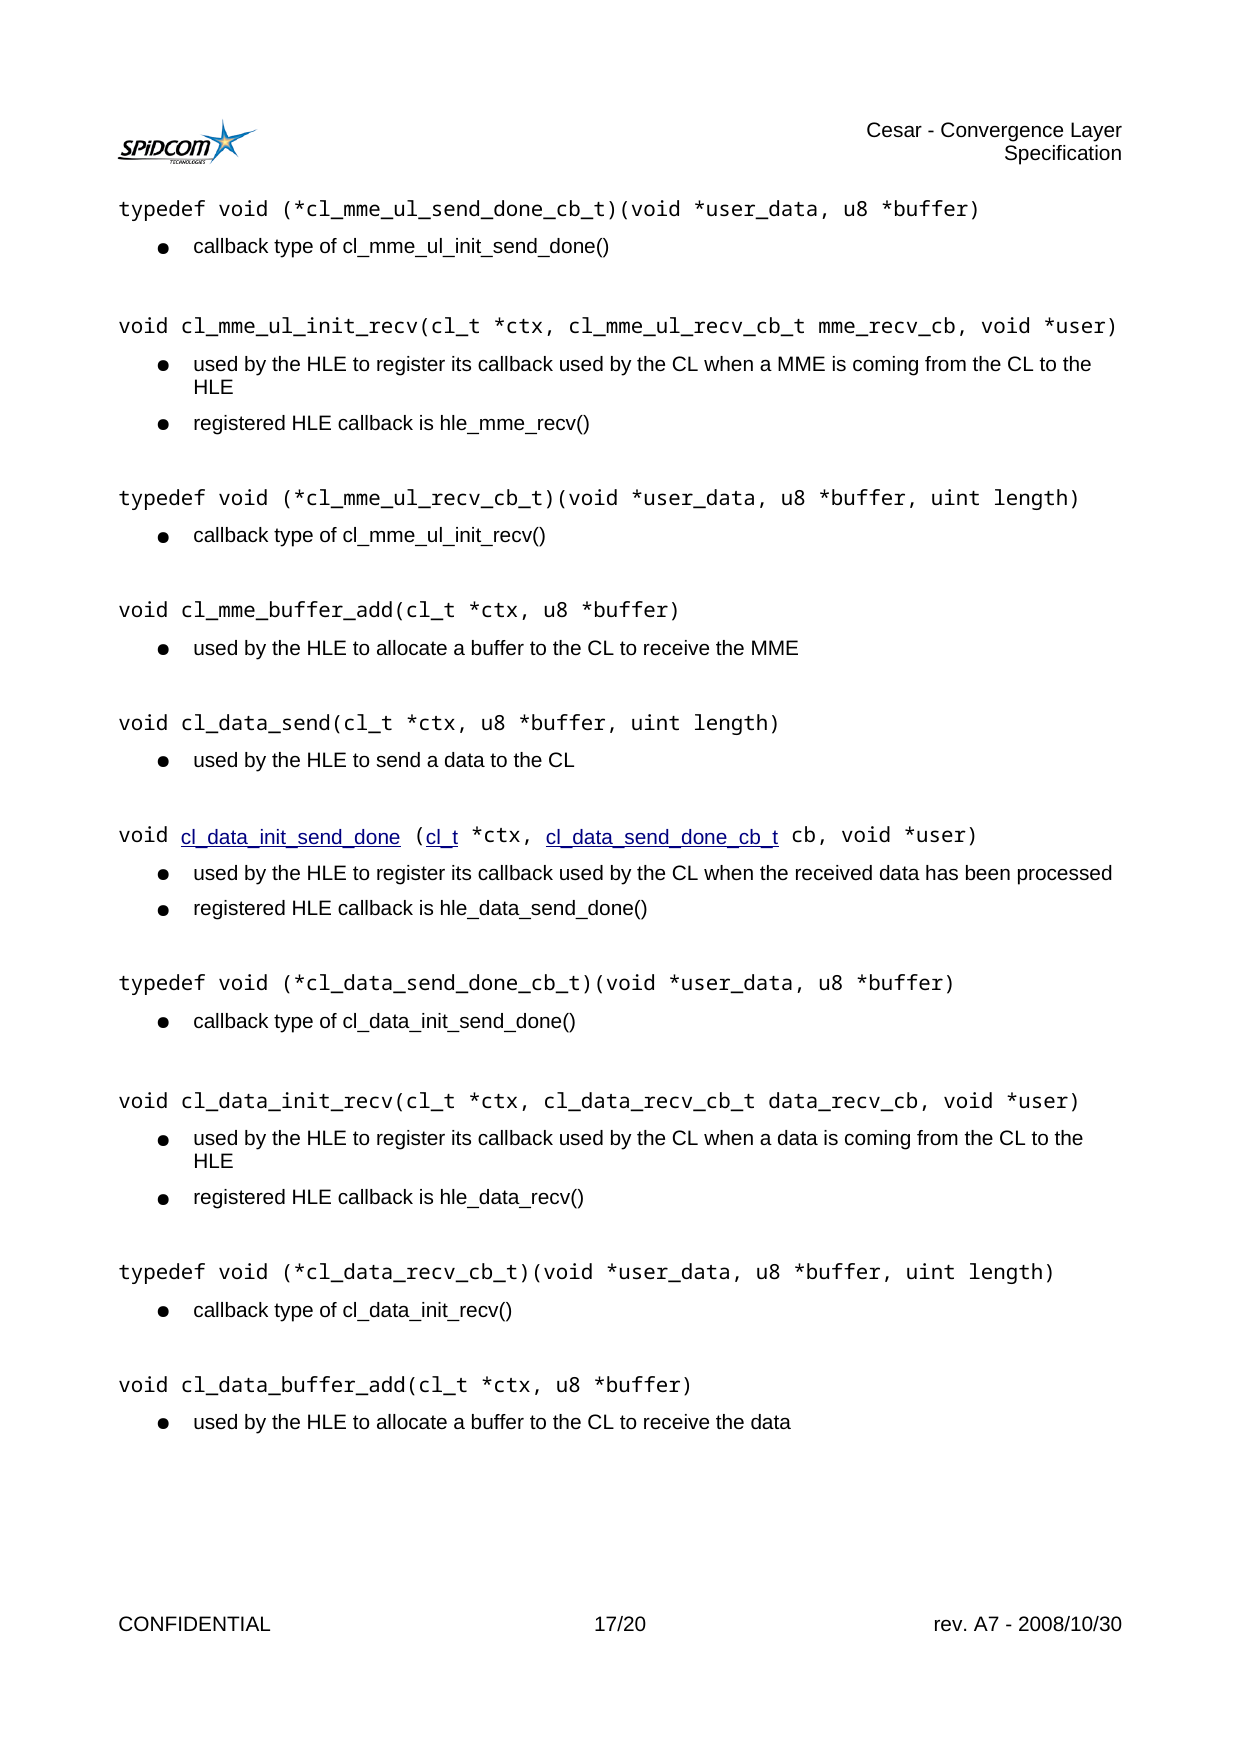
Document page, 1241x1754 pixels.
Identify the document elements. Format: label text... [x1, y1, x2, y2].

list registered HLE callback is hle_data_send_done() [156, 897, 1122, 920]
list callback type of cl_data_init_recv() [156, 1298, 1122, 1321]
list used by the HLE to send a data to the CL [156, 749, 1122, 772]
text void cl_mme_buffer_add(cl_t *ctx, u8 *buffer) [118, 595, 1122, 624]
text void cl_data_init_send_done (cl_t *ctx, cl_data_send_done_cb_t cb, void *user) [118, 820, 1122, 849]
text void cl_data_send(cl_t *ctx, u8 *buffer, uint length) [118, 708, 1122, 736]
list callback type of cl_data_init_send_done() [156, 1009, 1122, 1032]
text typedef void (*cl_mme_ul_recv_cb_t)(void *user_data, u8 *buffer, uint length) [118, 483, 1122, 511]
list used by the HLE to register its callback used by the CL when the received data has been processed [156, 861, 1122, 884]
list callback type of cl_mme_ul_init_recv() [156, 524, 1122, 547]
list registered HLE callback is hle_mme_recv() [156, 412, 1122, 435]
list used by the HLE to allocate a buffer to the CL to receive the data [156, 1411, 1122, 1434]
list registered HLE callback is hle_data_recv() [156, 1186, 1122, 1209]
list callback type of cl_mme_ul_init_send_done() [156, 235, 1122, 258]
list used by the HLE to register its callback used by the CL when a MME is coming from the CL to the HLE [156, 353, 1122, 399]
list used by the HLE to allocate a buffer to the CL to receive the MME [156, 636, 1122, 659]
text void cl_data_init_recv(cl_t *ctx, cl_data_recv_cb_t data_recv_cb, void *user) [118, 1086, 1122, 1114]
text typedef void (*cl_data_recv_cb_t)(void *user_data, u8 *buffer, uint length) [118, 1257, 1122, 1286]
picture [117, 118, 258, 165]
text typedef void (*cl_mme_ul_send_done_cb_t)(void *user_data, u8 *buffer) [118, 194, 1122, 222]
text void cl_mme_ul_init_recv(cl_t *ctx, cl_mme_ul_recv_cb_t mme_recv_cb, void *user) [118, 312, 1122, 340]
list used by the HLE to register its callback used by the CL when a data is coming from the CL to the HLE [156, 1127, 1122, 1173]
text typedef void (*cl_data_send_done_cb_t)(void *user_data, u8 *buffer) [118, 968, 1122, 997]
text void cl_data_buffer_add(cl_t *ctx, u8 *buffer) [118, 1370, 1122, 1398]
